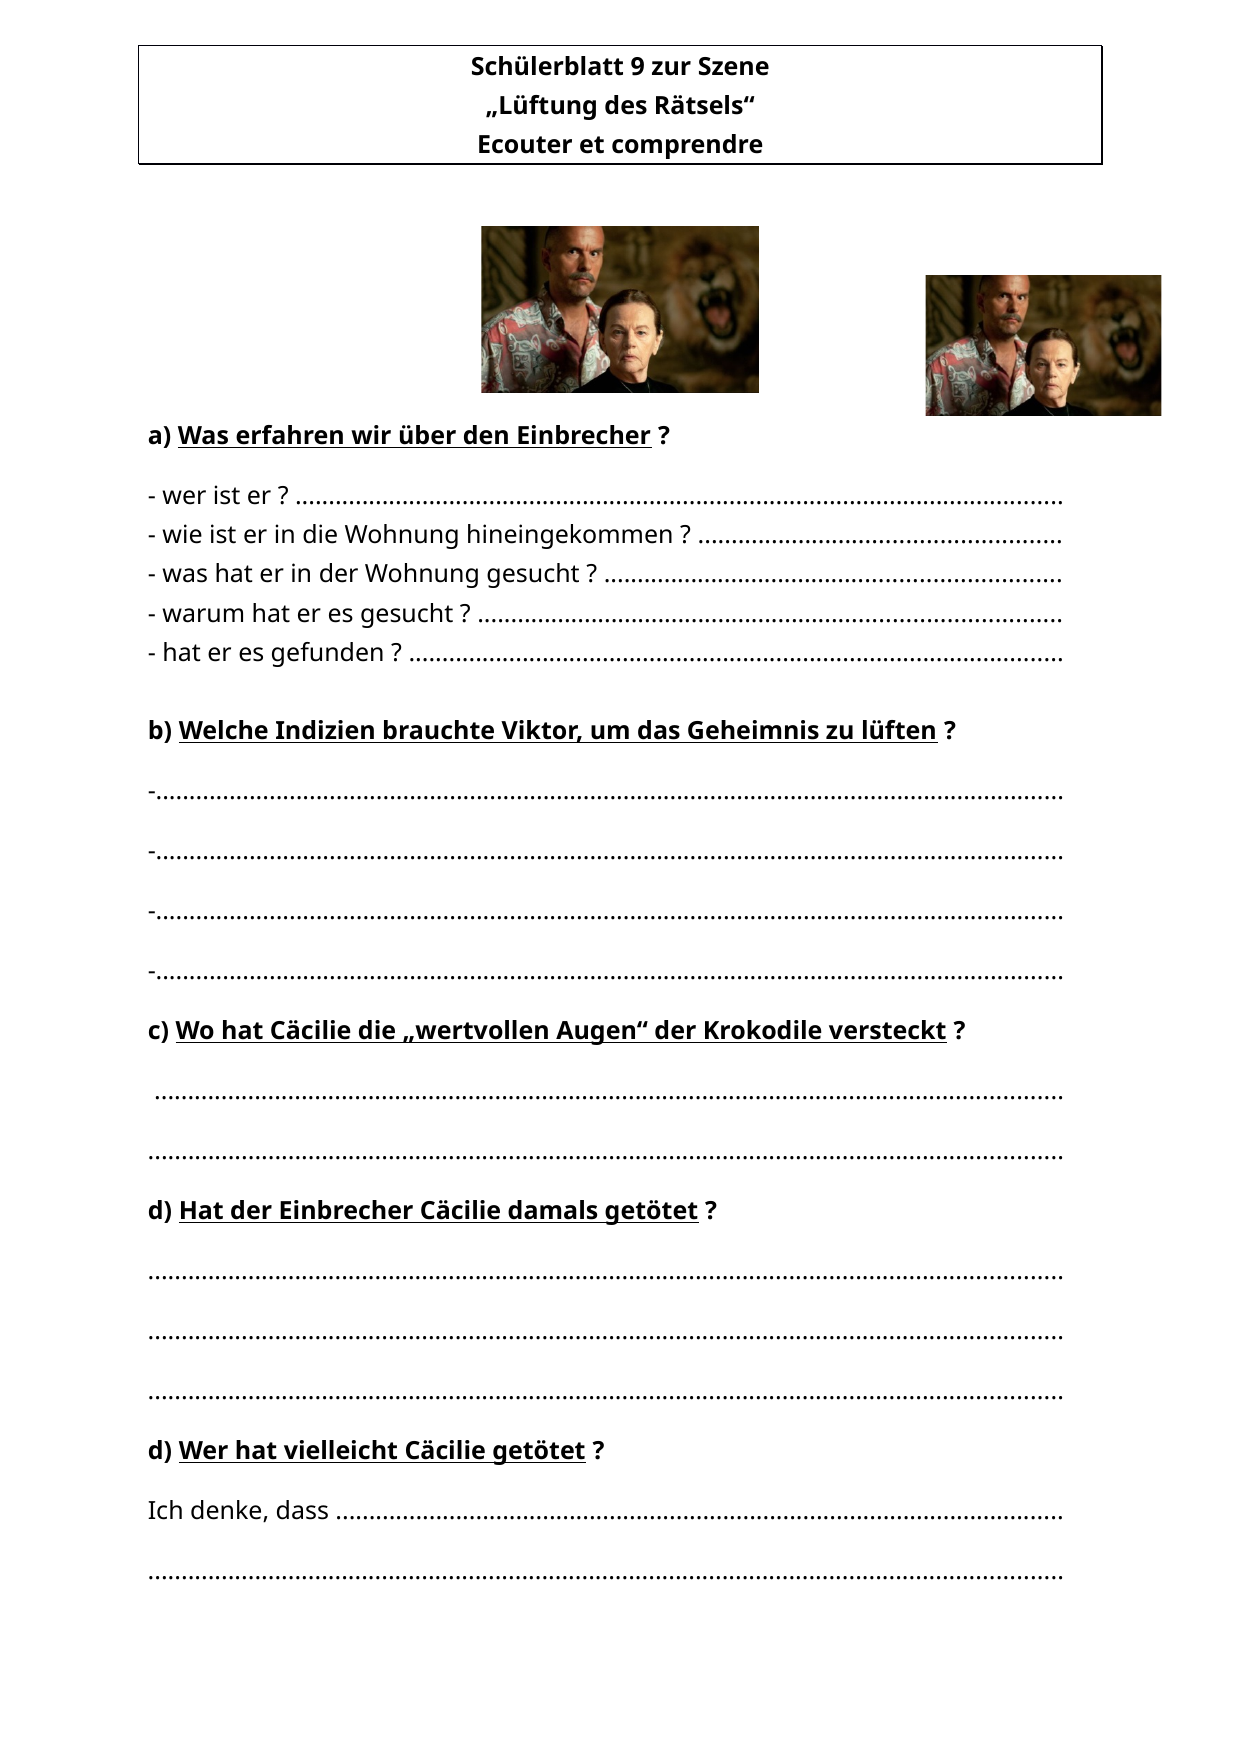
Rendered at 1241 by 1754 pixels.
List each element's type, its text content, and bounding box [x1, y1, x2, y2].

text - wie ist er in die Wohnung hineingekommen ? [148, 517, 1093, 551]
text - hat er es gefunden ? [148, 634, 1093, 668]
text Schülerblatt 9 zur Szene [139, 46, 1101, 82]
text - warum hat er es gesucht ? [148, 595, 1093, 629]
text „Lüftung des Rätsels“ [139, 84, 1101, 122]
text - wer ist er ? [148, 478, 1093, 512]
text d) Wer hat vielleicht Cäcilie getötet ? [148, 1433, 1093, 1467]
text - [148, 833, 1093, 867]
text d) Hat der Einbrecher Cäcilie damals getötet ? [148, 1193, 1093, 1227]
text c) Wo hat Cäcilie die „wertvollen Augen“ der Krokodile versteckt ? [148, 1013, 1093, 1047]
text - [148, 893, 1093, 927]
picture [925, 275, 1162, 416]
text - [148, 953, 1093, 987]
text - was hat er in der Wohnung gesucht ? [148, 556, 1093, 590]
text a) Was erfahren wir über den Einbrecher ? [148, 418, 1093, 452]
picture [481, 226, 759, 393]
text Ich denke, dass [148, 1493, 1093, 1527]
text b) Welche Indizien brauchte Viktor, um das Geheimnis zu lüften ? [148, 713, 1093, 747]
text Ecouter et comprendre [139, 124, 1101, 163]
text - [148, 773, 1093, 807]
